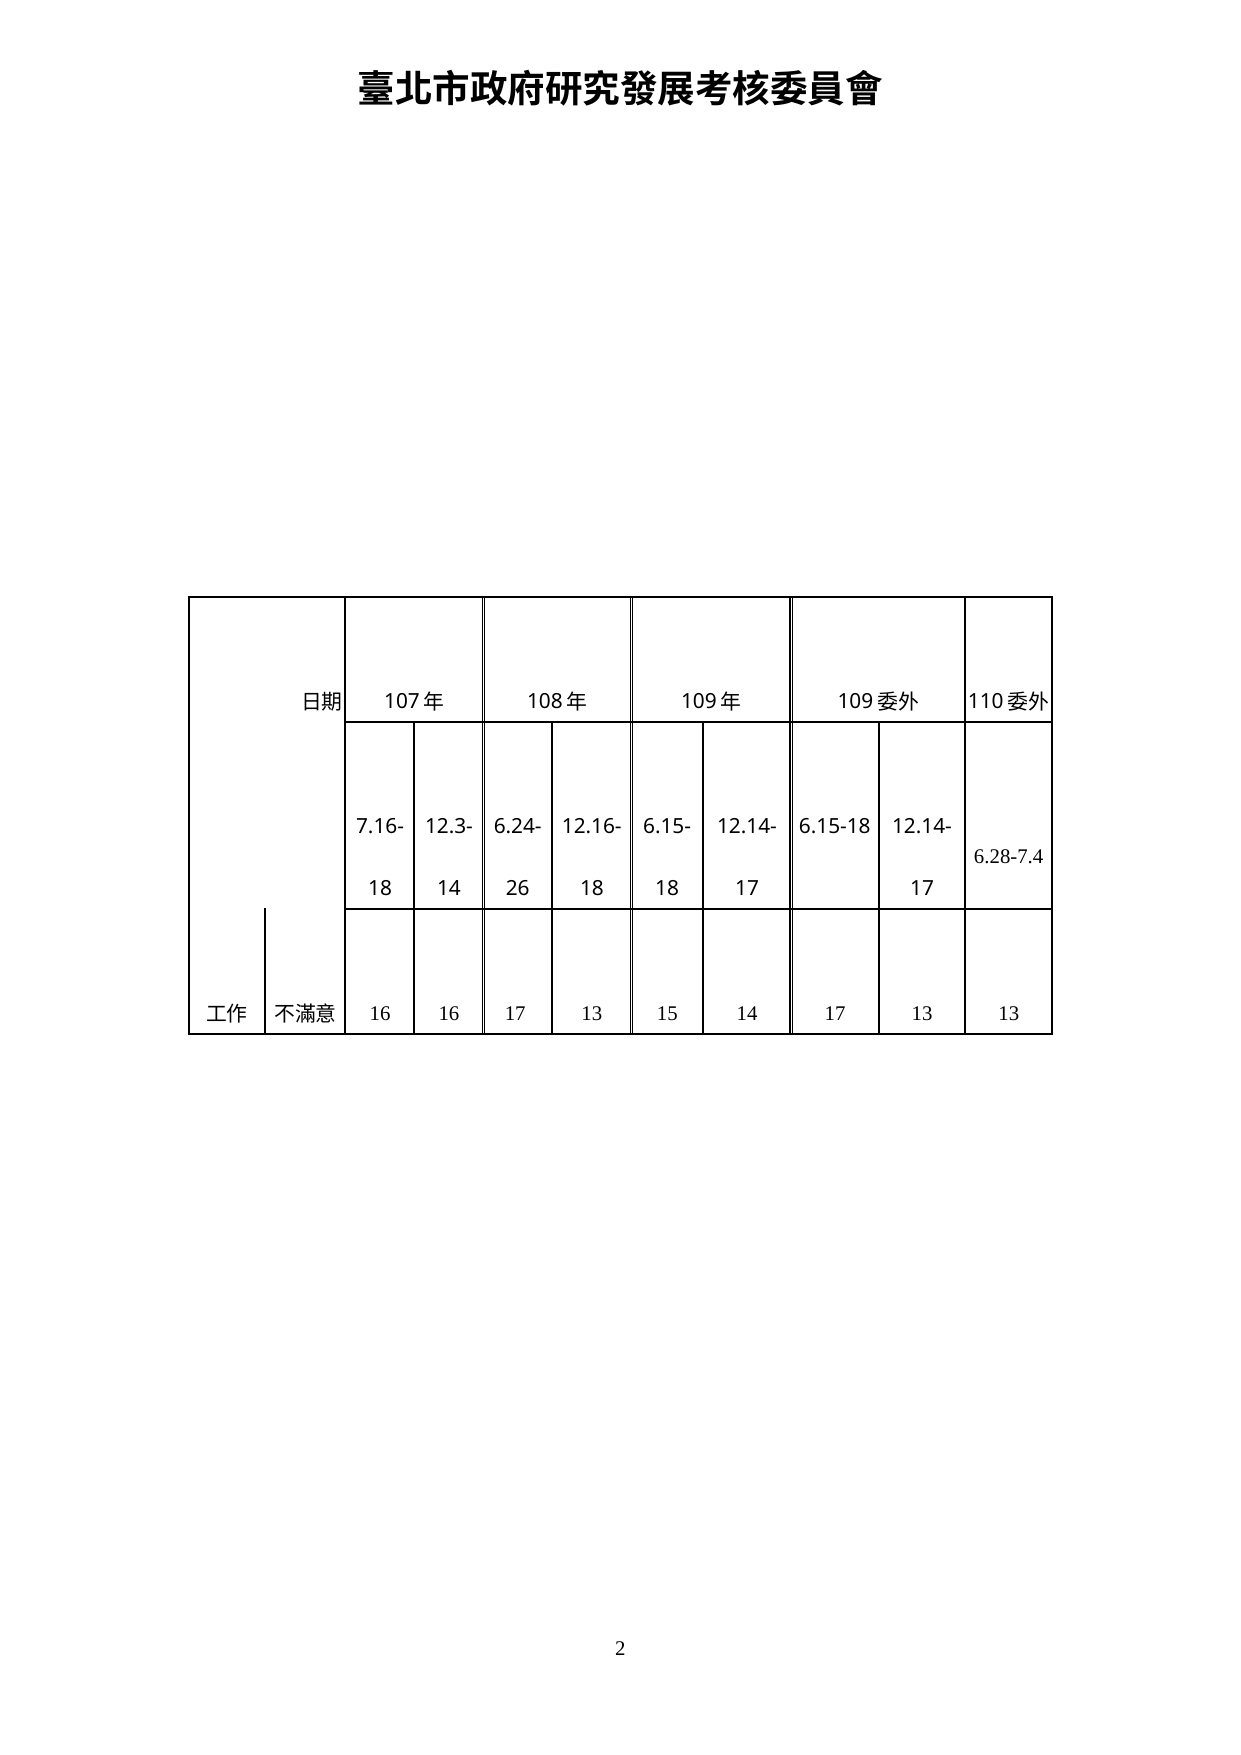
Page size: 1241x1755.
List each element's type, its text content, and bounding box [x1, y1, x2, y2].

table_cell 16 [415, 910, 482, 1033]
table_cell 17 [793, 910, 878, 1033]
table_cell 16 [346, 910, 413, 1033]
table_cell 13 [553, 910, 630, 1033]
table_cell 工作 [190, 908, 264, 1033]
table_header 108年 [485, 598, 630, 721]
table_header 110委外 [966, 598, 1051, 721]
table_cell 15 [633, 910, 702, 1033]
table_header 日期 [190, 598, 344, 908]
table_cell 14 [704, 910, 789, 1033]
table_cell 17 [485, 910, 551, 1033]
table_cell 7.16-18 [346, 723, 413, 908]
table_cell 13 [966, 910, 1051, 1033]
table_cell 12.3-14 [415, 723, 482, 908]
table_cell 12.16-18 [553, 723, 630, 908]
table_cell 13 [880, 910, 964, 1033]
table_header 109委外 [793, 598, 964, 721]
table_header 107年 [346, 598, 482, 721]
table_cell 6.28-7.4 [966, 723, 1051, 908]
table_cell 12.14-17 [704, 723, 789, 908]
table_cell 6.15-18 [793, 723, 878, 908]
table_cell 不滿意 [266, 908, 344, 1033]
table_cell 6.24-26 [485, 723, 551, 908]
table_cell 12.14-17 [880, 723, 964, 908]
table_cell 6.15-18 [633, 723, 702, 908]
table_header 109年 [633, 598, 789, 721]
